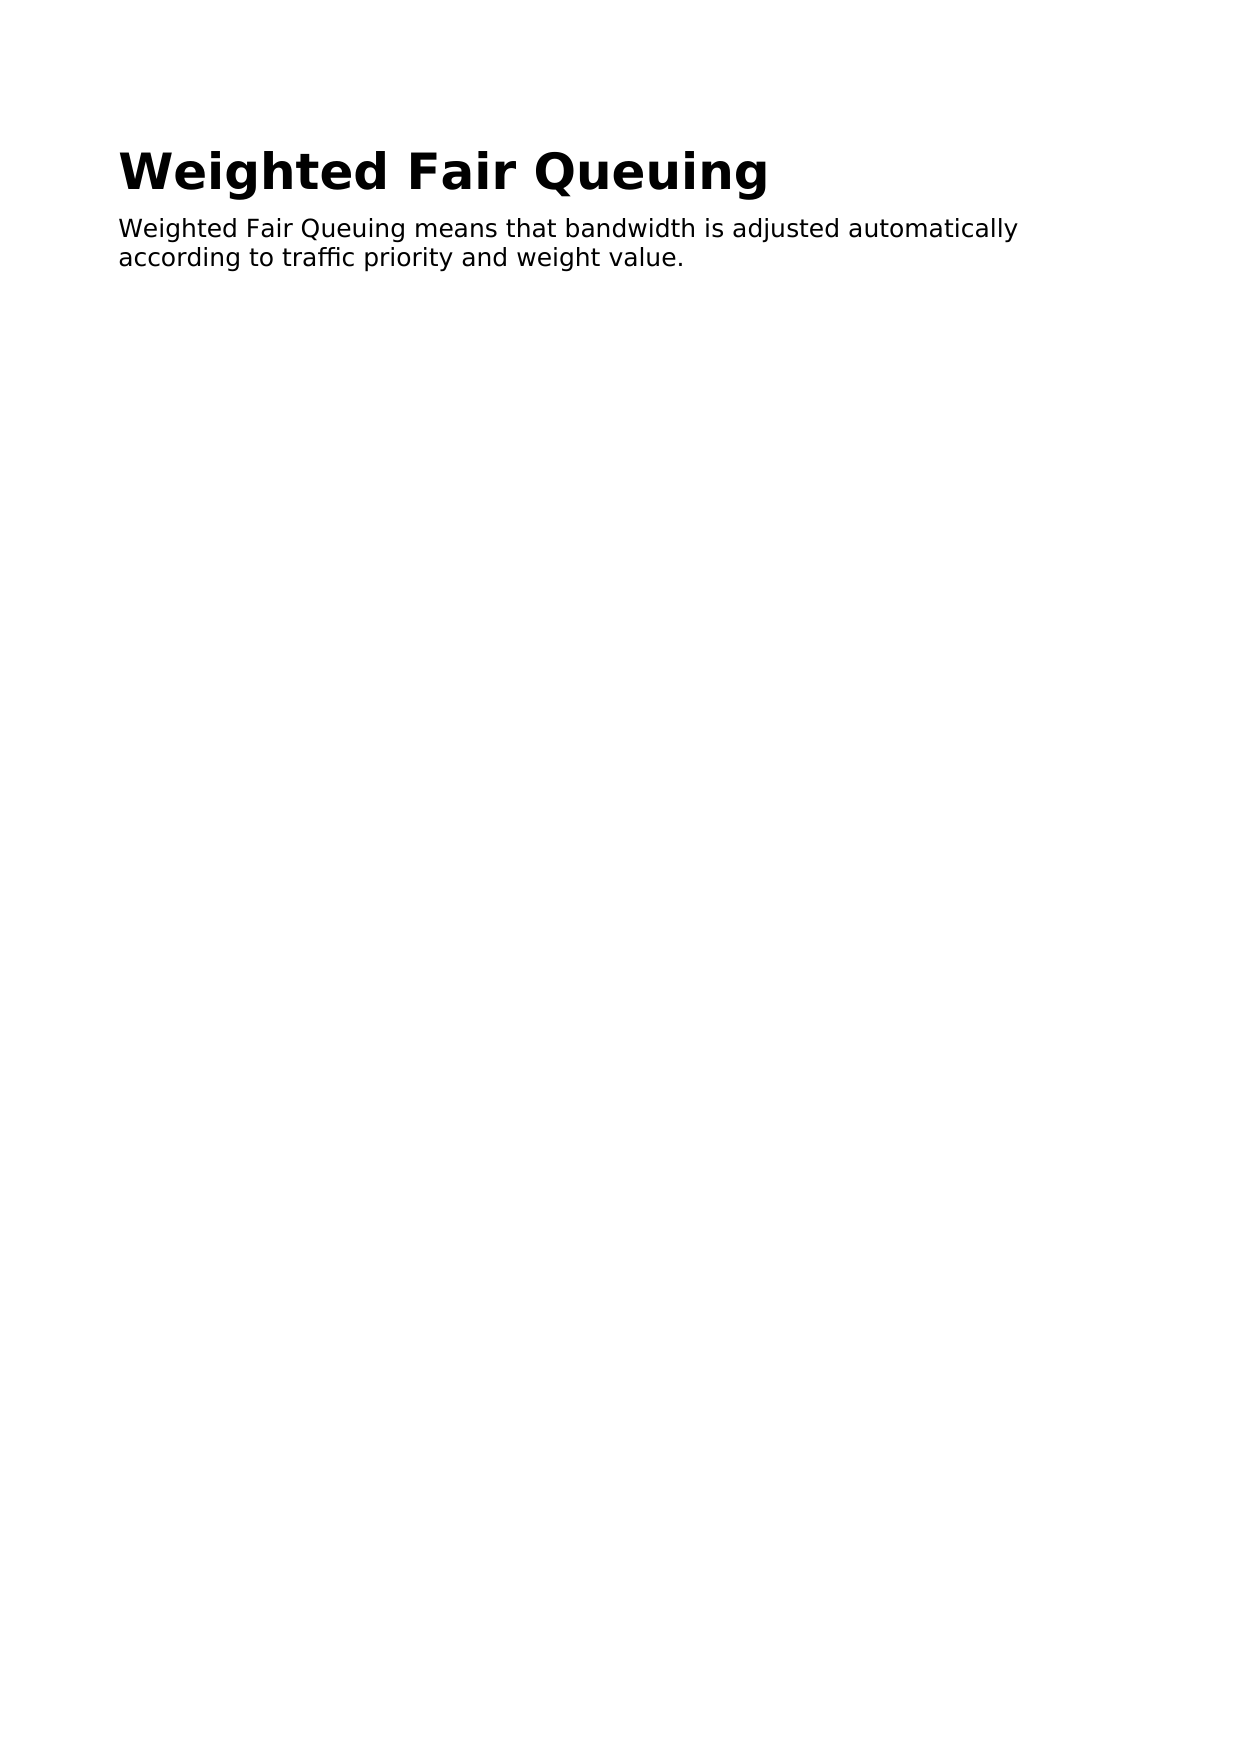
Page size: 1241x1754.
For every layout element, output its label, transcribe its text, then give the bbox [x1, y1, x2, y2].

text Weighted Fair Queuing means that bandwidth is adjusted automatically according to traffic priority and weight value. [118, 214, 1122, 272]
subtitle Weighted Fair Queuing [118, 143, 1122, 201]
